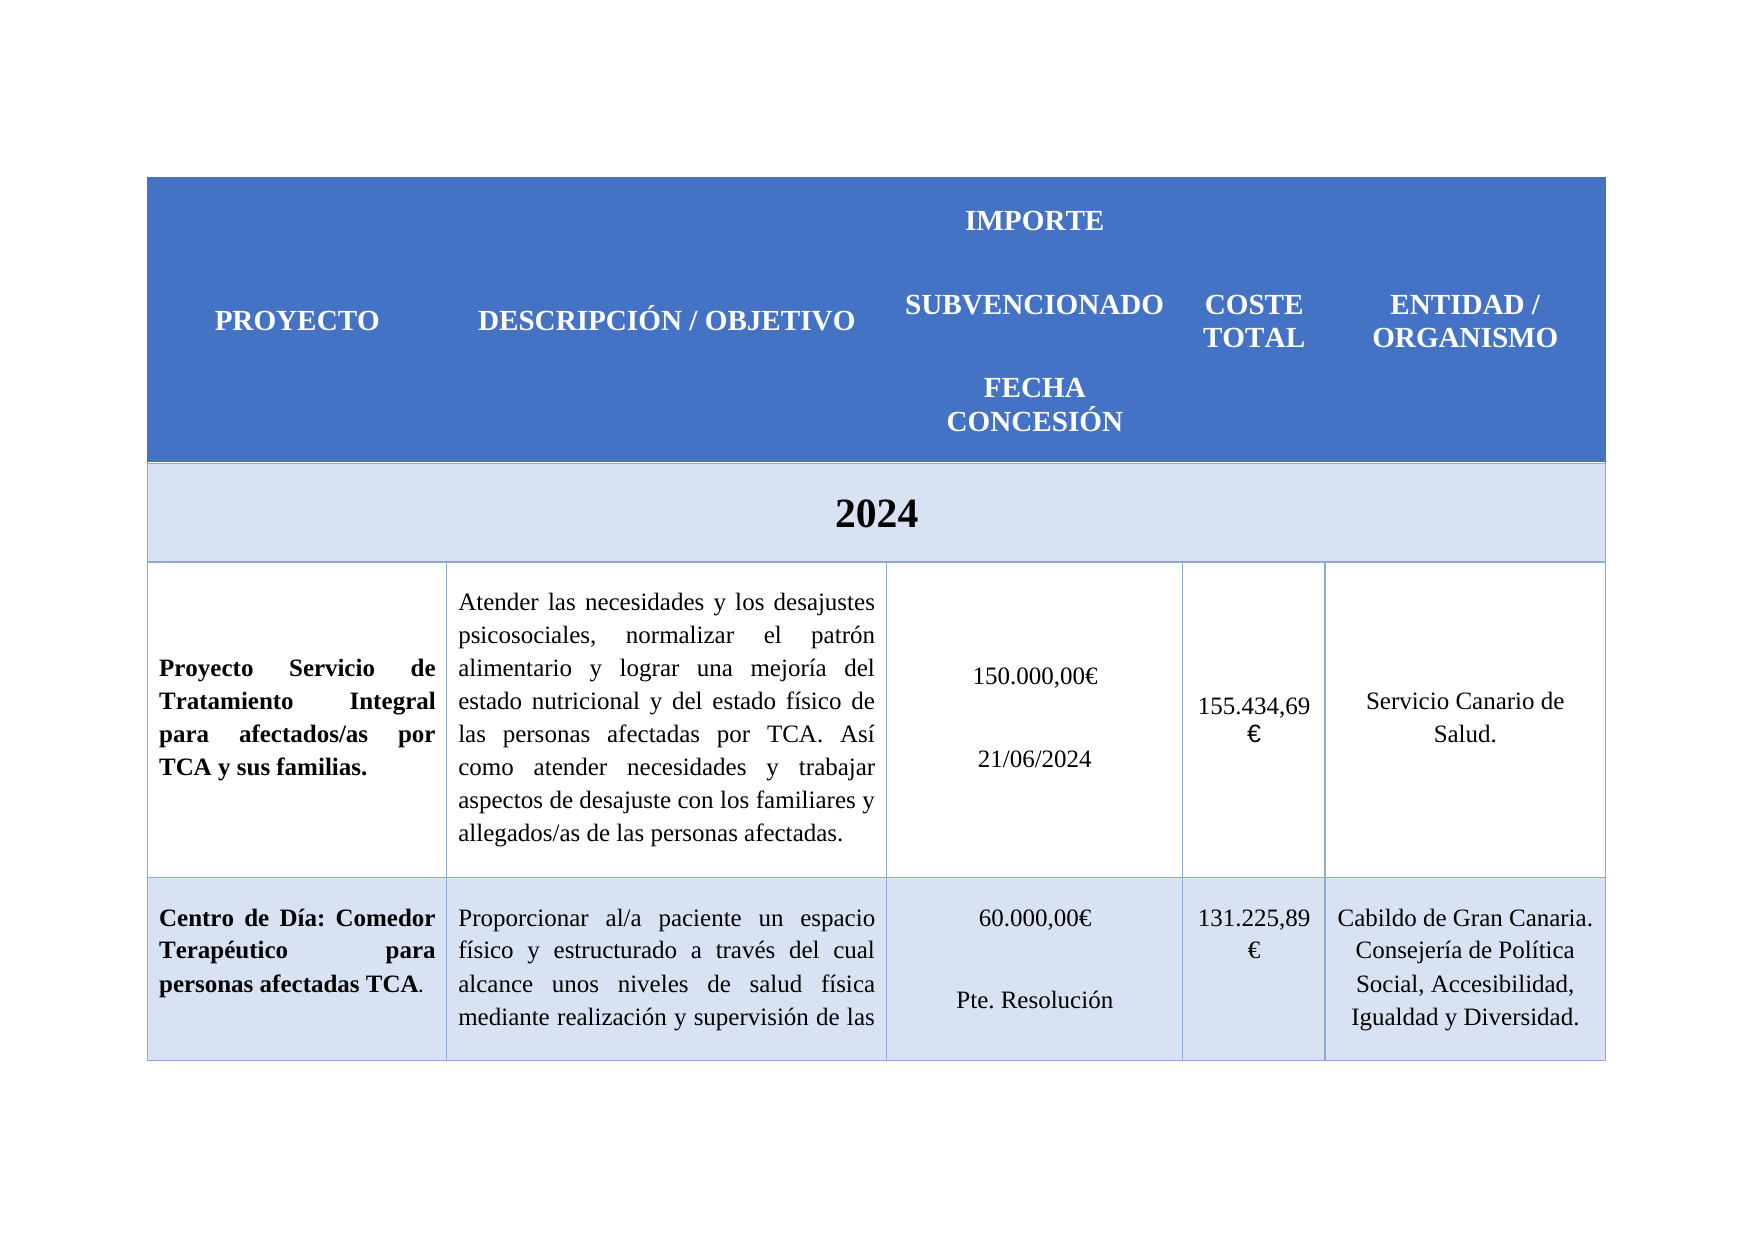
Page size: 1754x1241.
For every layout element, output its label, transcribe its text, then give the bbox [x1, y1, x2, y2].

table_cell 60.000,00€ Pte. Resolución [887, 878, 1182, 1060]
table_cell Proyecto Servicio de Tratamiento Integral para afectados/as por TCA y sus familias. [148, 563, 446, 877]
table_header PROYECTO [148, 178, 447, 462]
table_header DESCRIPCIÓN / OBJETIVO [447, 178, 886, 462]
table_cell Centro de Día: Comedor Terapéutico para personas afectadas TCA. [148, 878, 446, 1060]
table_cell Cabildo de Gran Canaria. Consejería de Política Social, Accesibilidad, Igualdad y Diversidad. [1326, 878, 1605, 1060]
table_header COSTE TOTAL [1183, 178, 1325, 462]
table_cell 131.225,89 € [1183, 878, 1324, 1060]
table_cell Servicio Canario de Salud. [1326, 563, 1605, 877]
table_header ENTIDAD / ORGANISMO [1325, 178, 1605, 462]
table_header IMPORTE SUBVENCIONADO FECHA CONCESIÓN [886, 178, 1183, 462]
table_cell Atender las necesidades y los desajustes psicosociales, normalizar el patrón alimentario y lograr una mejoría del estado nutricional y del estado físico de las personas afectadas por TCA. Así como atender necesidades y trabajar aspectos de desajuste con los familiares y allegados/as de las personas afectadas. [447, 563, 886, 877]
table_cell 155.434,69 € [1183, 563, 1324, 877]
table_cell Proporcionar al/a paciente un espacio físico y estructurado a través del cual alcance unos niveles de salud física mediante realización y supervisión de las [447, 878, 886, 1060]
table_cell 2024 [148, 464, 1605, 561]
table_cell 150.000,00€ 21/06/2024 [887, 563, 1182, 877]
